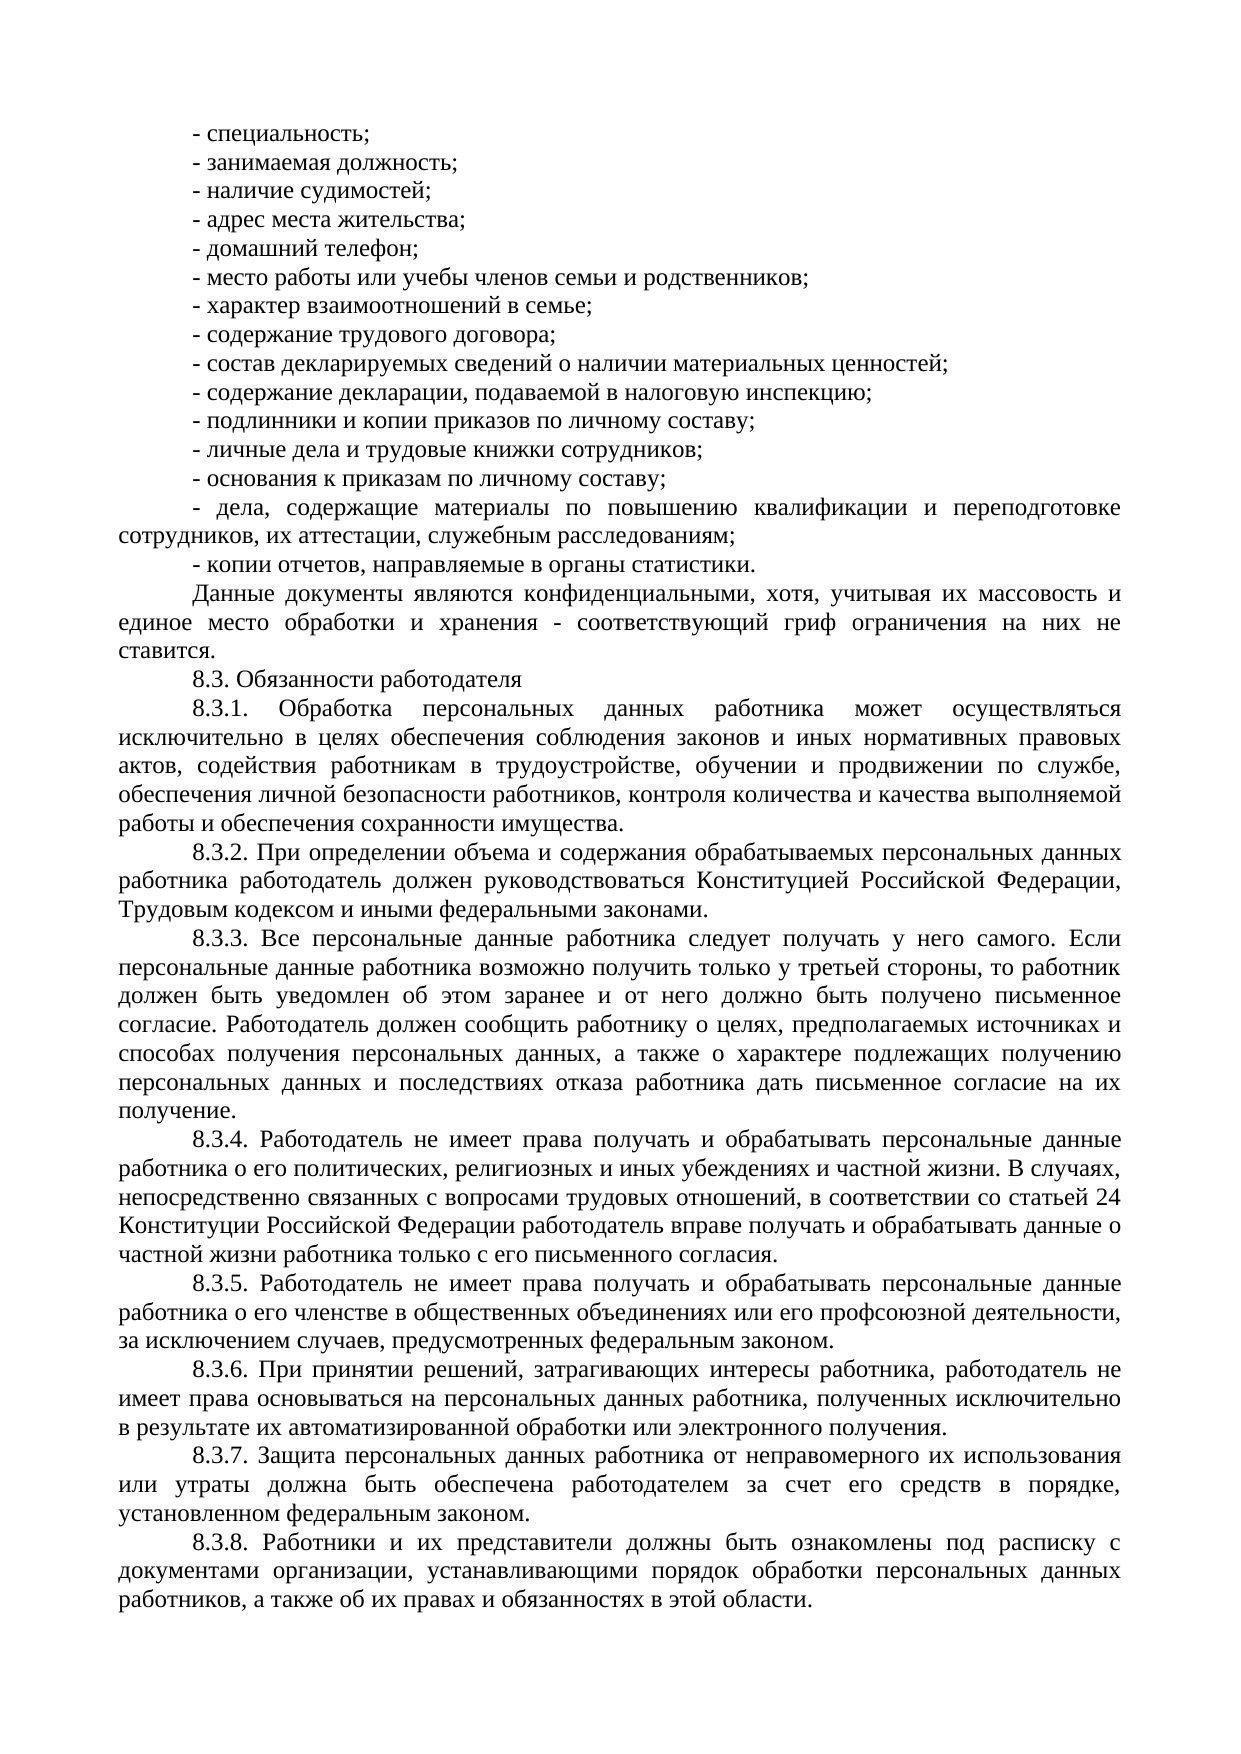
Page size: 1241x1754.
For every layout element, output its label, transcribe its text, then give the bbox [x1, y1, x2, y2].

text Данные документы являются конфиденциальными, хотя, учитывая их массовость и единое место обработки и хранения - соответствующий гриф ограничения на них не ставится. [118, 578, 1122, 664]
text - специальность; [118, 118, 1122, 147]
text - состав декларируемых сведений о наличии материальных ценностей; [118, 348, 1122, 377]
text - копии отчетов, направляемые в органы статистики. [118, 549, 1122, 578]
text - подлинники и копии приказов по личному составу; [118, 406, 1122, 434]
text - основания к приказам по личному составу; [118, 463, 1122, 492]
text 8.3.3. Все персональные данные работника следует получать у него самого. Если персональные данные работника возможно получить только у третьей стороны, то работник должен быть уведомлен об этом заранее и от него должно быть получено письменное согласие. Работодатель должен сообщить работнику о целях, предполагаемых источниках и способах получения персональных данных, а также о характере подлежащих получению персональных данных и последствиях отказа работника дать письменное согласие на их получение. [118, 923, 1122, 1124]
text 8.3.4. Работодатель не имеет права получать и обрабатывать персональные данные работника о его политических, религиозных и иных убеждениях и частной жизни. В случаях, непосредственно связанных с вопросами трудовых отношений, в соответствии со статьей 24 Конституции Российской Федерации работодатель вправе получать и обрабатывать данные о частной жизни работника только с его письменного согласия. [118, 1124, 1122, 1268]
text - личные дела и трудовые книжки сотрудников; [118, 434, 1122, 463]
text 8.3.2. При определении объема и содержания обрабатываемых персональных данных работника работодатель должен руководствоваться Конституцией Российской Федерации, Трудовым кодексом и иными федеральными законами. [118, 837, 1122, 923]
text - адрес места жительства; [118, 204, 1122, 233]
text - занимаемая должность; [118, 147, 1122, 176]
text 8.3.8. Работники и их представители должны быть ознакомлены под расписку с документами организации, устанавливающими порядок обработки персональных данных работников, а также об их правах и обязанностях в этой области. [118, 1527, 1122, 1613]
text - характер взаимоотношений в семье; [118, 291, 1122, 319]
text - место работы или учебы членов семьи и родственников; [118, 262, 1122, 291]
text 8.3.6. При принятии решений, затрагивающих интересы работника, работодатель не имеет права основываться на персональных данных работника, полученных исключительно в результате их автоматизированной обработки или электронного получения. [118, 1354, 1122, 1441]
text - домашний телефон; [118, 233, 1122, 262]
text 8.3.1. Обработка персональных данных работника может осуществляться исключительно в целях обеспечения соблюдения законов и иных нормативных правовых актов, содействия работникам в трудоустройстве, обучении и продвижении по службе, обеспечения личной безопасности работников, контроля количества и качества выполняемой работы и обеспечения сохранности имущества. [118, 693, 1122, 837]
text 8.3.5. Работодатель не имеет права получать и обрабатывать персональные данные работника о его членстве в общественных объединениях или его профсоюзной деятельности, за исключением случаев, предусмотренных федеральным законом. [118, 1268, 1122, 1354]
text - наличие судимостей; [118, 176, 1122, 204]
text 8.3.7. Защита персональных данных работника от неправомерного их использования или утраты должна быть обеспечена работодателем за счет его средств в порядке, установленном федеральным законом. [118, 1441, 1122, 1527]
text - содержание трудового договора; [118, 319, 1122, 348]
text 8.3. Обязанности работодателя [118, 664, 1122, 693]
text - содержание декларации, подаваемой в налоговую инспекцию; [118, 377, 1122, 406]
text - дела, содержащие материалы по повышению квалификации и переподготовке сотрудников, их аттестации, служебным расследованиям; [118, 492, 1122, 549]
